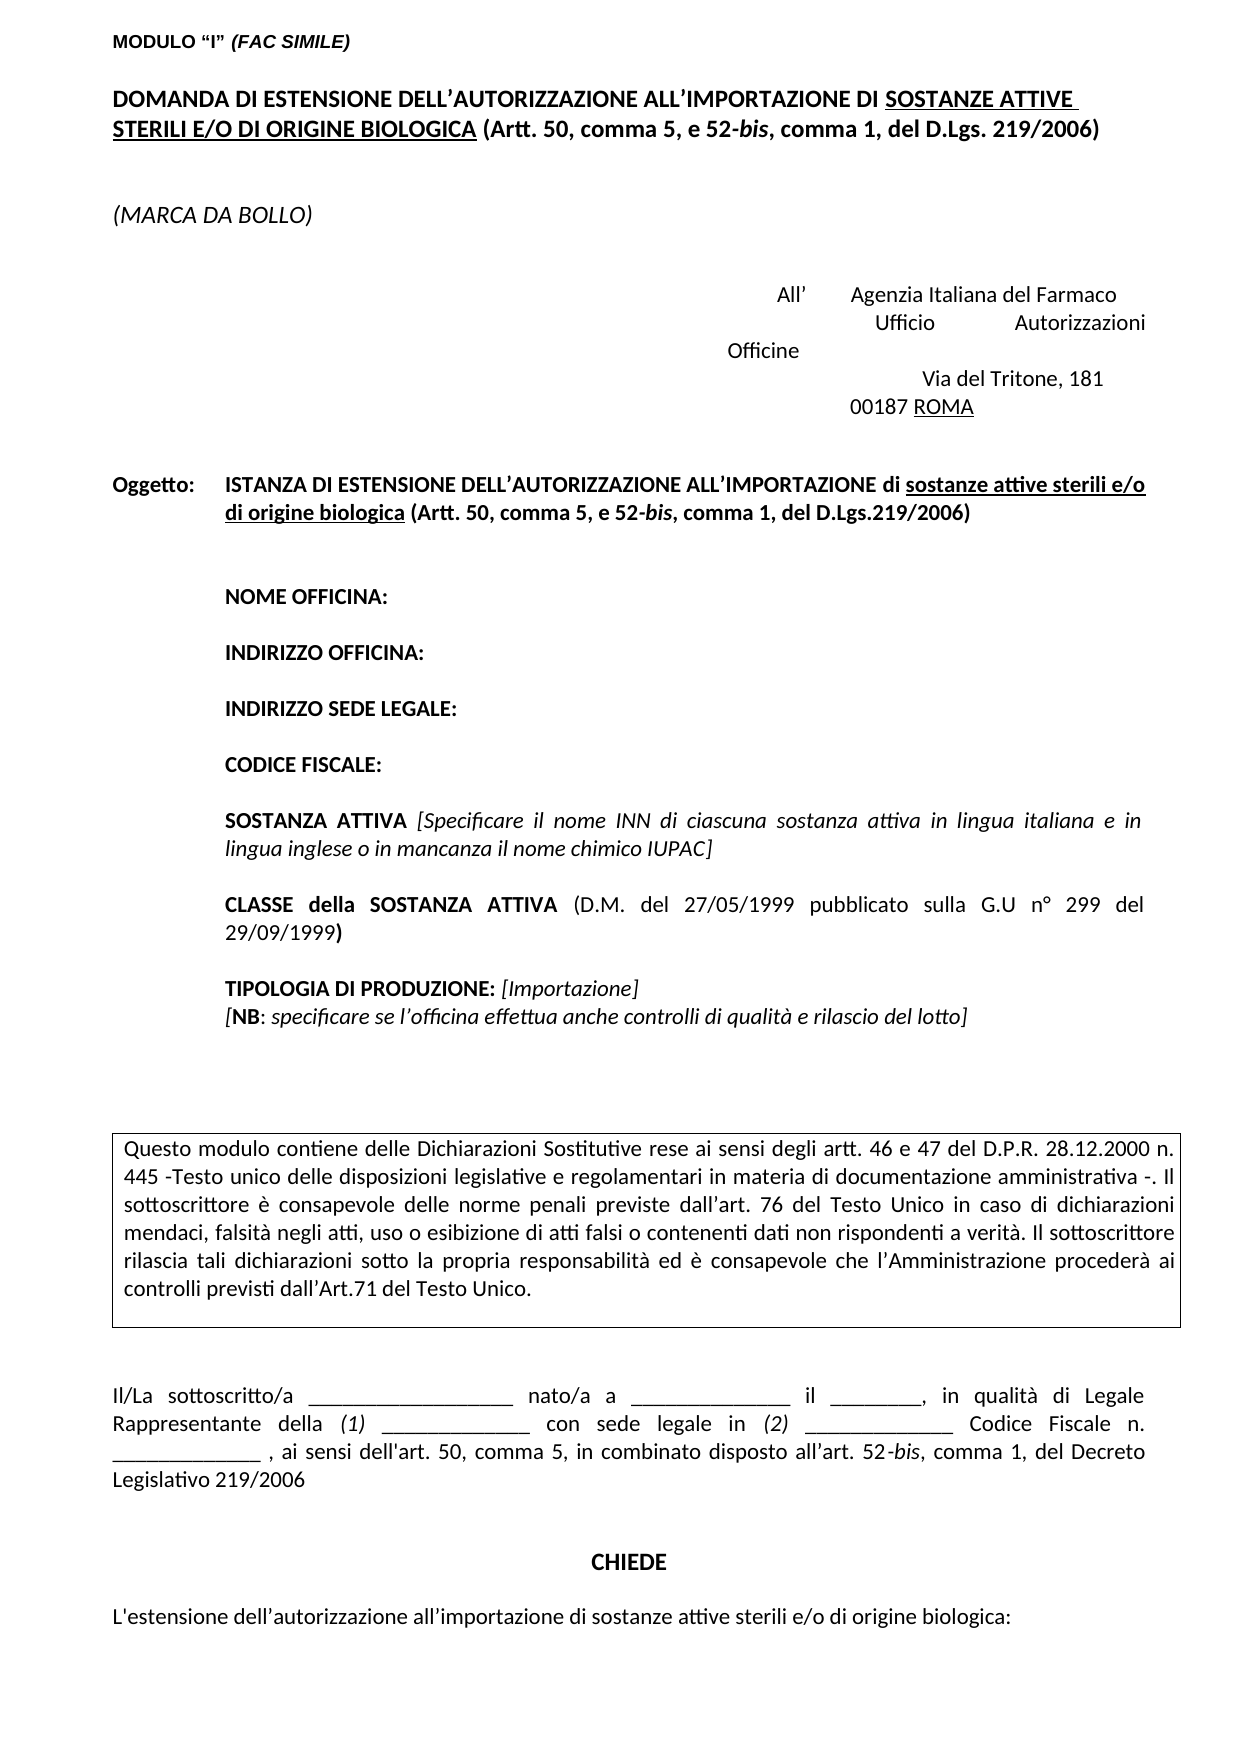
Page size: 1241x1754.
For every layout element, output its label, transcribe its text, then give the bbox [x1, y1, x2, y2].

text (MARCA DA BOLLO) [112, 199, 1146, 230]
text SOSTANZA ATTIVA [Specificare il nome INN di ciascuna sostanza attiva in lingua italiana e in lingua inglese o in mancanza il nome chimico IUPAC] [225, 806, 1146, 862]
text INDIRIZZO SEDE LEGALE: [112, 694, 1146, 722]
table_header Questo modulo contiene delle Dichiarazioni Sostitutive rese ai sensi degli artt. 46 e 47 del D.P.R. 28.12.2000 n. 445 -Testo unico delle disposizioni legislative e regolamentari in materia di documentazione amministrativa -. Il sottoscrittore è consapevole delle norme penali previste dall’art. 76 del Testo Unico in caso di dichiarazioni mendaci, falsità negli atti, uso o esibizione di atti falsi o contenenti dati non rispondenti a verità. Il sottoscrittore rilascia tali dichiarazioni sotto la propria responsabilità ed è consapevole che l’Amministrazione procederà ai controlli previsti dall’Art.71 del Testo Unico. [113, 1134, 1180, 1327]
text TIPOLOGIA DI PRODUZIONE: [Importazione] [112, 974, 1146, 1002]
text CHIEDE [112, 1546, 1146, 1577]
text Il/La sottoscritto/a __________________ nato/a a ______________ il ________, in qualità di Legale Rappresentante della (1) _____________ con sede legale in (2) _____________ Codice Fiscale n. _____________ , ai sensi dell'art. 50, comma 5, in combinato disposto all’art. 52-bis, comma 1, del Decreto Legislativo 219/2006 [112, 1381, 1146, 1493]
subtitle Via del Tritone, 181 [701, 364, 1146, 392]
text [NB: specificare se l’officina effettua anche controlli di qualità e rilascio del lotto] [225, 1002, 1146, 1030]
text CODICE FISCALE: [112, 750, 1146, 778]
text Oggetto: ISTANZA DI ESTENSIONE DELL’AUTORIZZAZIONE ALL’IMPORTAZIONE di sostanze attive sterili e/o di origine biologica (Artt. 50, comma 5, e 52-bis, comma 1, del D.Lgs.219/2006) [112, 470, 1146, 526]
text All’ Agenzia Italiana del Farmaco [556, 280, 1146, 308]
text INDIRIZZO OFFICINA: [112, 638, 1146, 666]
text L'estensione dell’autorizzazione all’importazione di sostanze attive sterili e/o di origine biologica: [112, 1602, 1146, 1630]
subtitle Ufficio Autorizzazioni Officine [727, 308, 1146, 364]
text NOME OFFICINA: [112, 582, 1146, 610]
text 00187 ROMA [800, 392, 1146, 420]
text CLASSE della SOSTANZA ATTIVA (D.M. del 27/05/1999 pubblicato sulla G.U n° 299 del 29/09/1999) [225, 890, 1146, 946]
text DOMANDA DI ESTENSIONE DELL’AUTORIZZAZIONE ALL’IMPORTAZIONE DI SOSTANZE ATTIVE STERILI E/O DI ORIGINE BIOLOGICA (Artt. 50, comma 5, e 52-bis, comma 1, del D.Lgs. 219/2006) [112, 83, 1146, 144]
